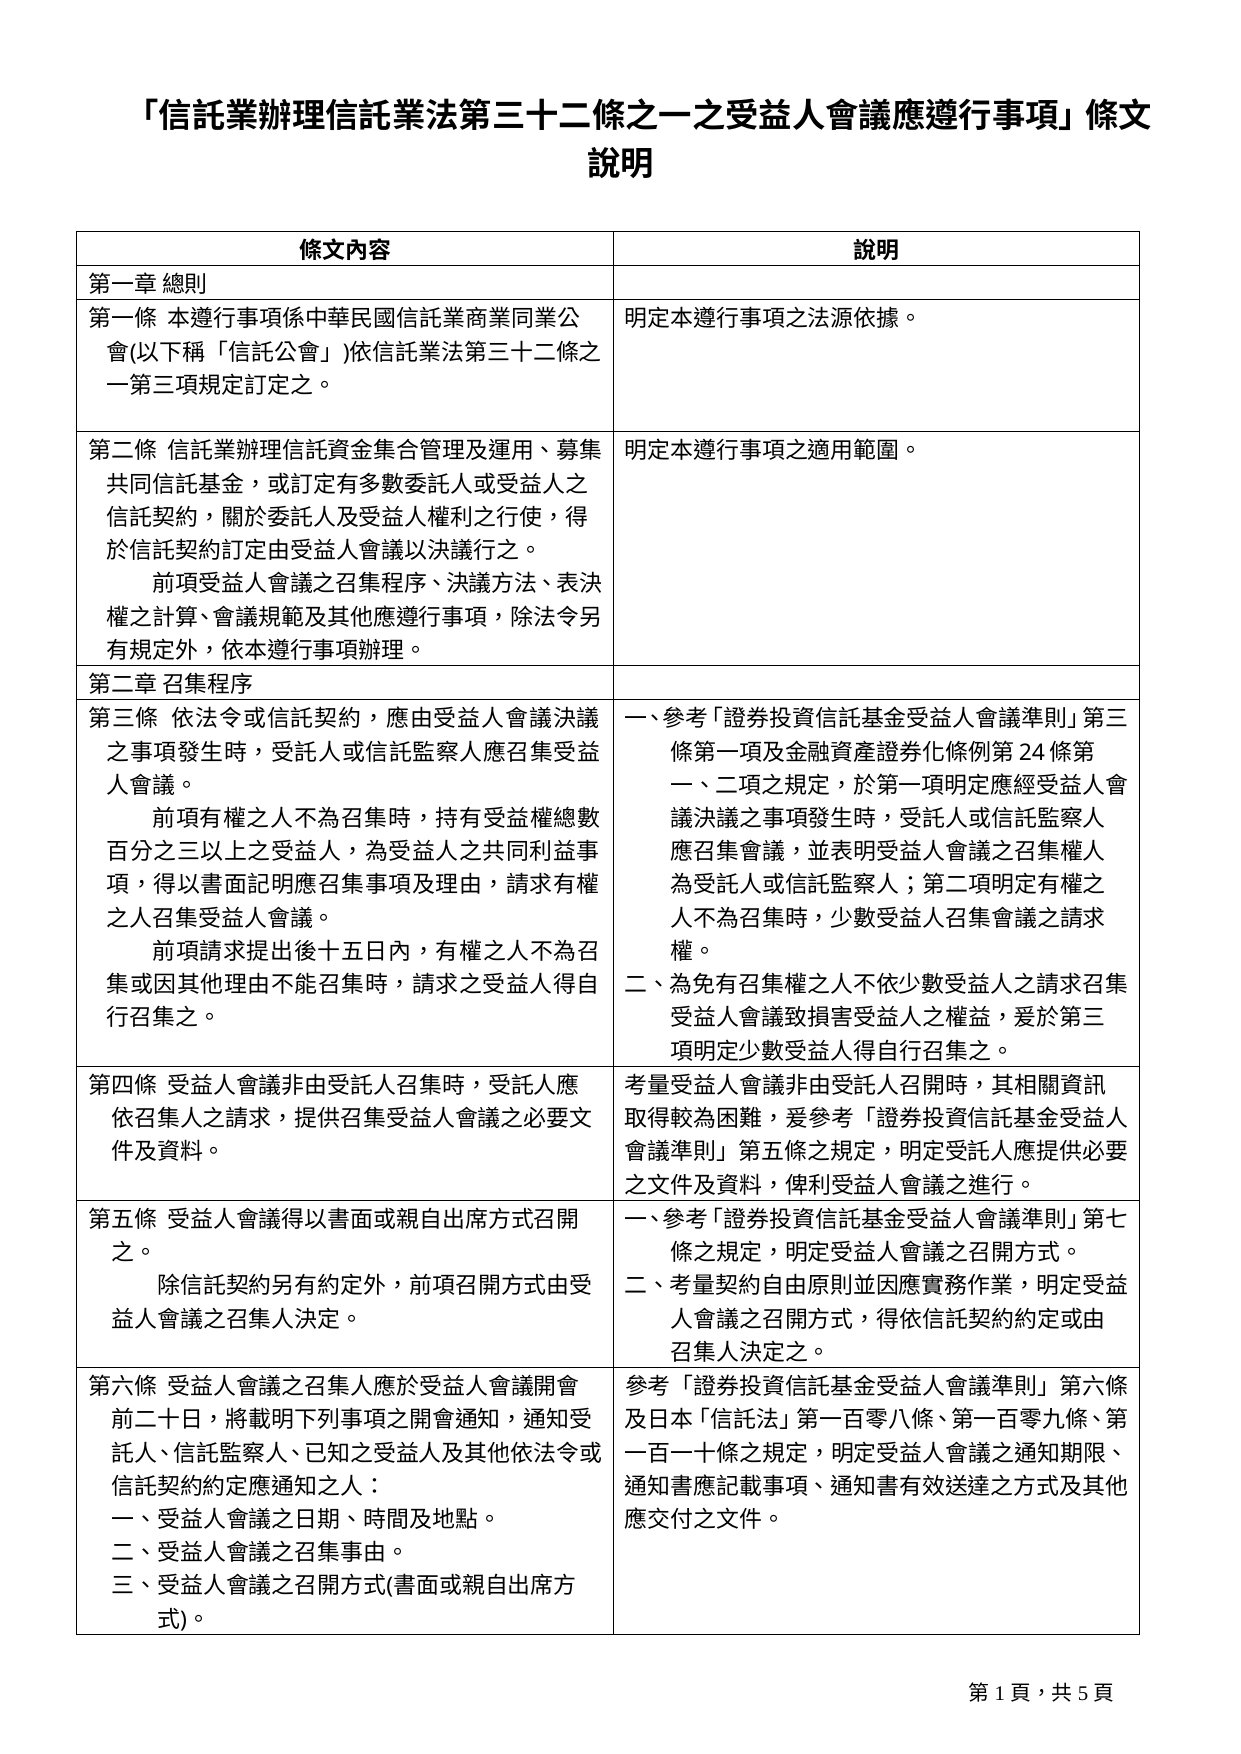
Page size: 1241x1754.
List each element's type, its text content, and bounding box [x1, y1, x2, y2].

table_cell 明定本遵行事項之法源依據。 [614, 300, 1139, 431]
table_cell 第二條 信託業辦理信託資金集合管理及運用、募集共同信託基金，或訂定有多數委託人或受益人之信託契約，關於委託人及受益人權利之行使，得於信託契約訂定由受益人會議以決議行之。 前項受益人會議之召集程序、決議方法、表決權之計算、會議規範及其他應遵行事項，除法令另有規定外，依本遵行事項辦理。 [77, 432, 613, 665]
table_cell 明定本遵行事項之適用範圍。 [614, 432, 1139, 665]
table_cell 一、參考「證券投資信託基金受益人會議準則」第七條之規定，明定受益人會議之召開方式。 二、考量契約自由原則並因應實務作業，明定受益人會議之召開方式，得依信託契約約定或由召集人決定之。 [614, 1201, 1139, 1367]
text 「信託業辦理信託業法第三十二條之一之受益人會議應遵行事項」條文說明 [89, 89, 1152, 185]
table_cell 第一章 總則 [77, 266, 613, 299]
table_cell 一、參考「證券投資信託基金受益人會議準則」第三條第一項及金融資產證券化條例第24條第一、二項之規定，於第一項明定應經受益人會議決議之事項發生時，受託人或信託監察人應召集會議，並表明受益人會議之召集權人為受託人或信託監察人；第二項明定有權之人不為召集時，少數受益人召集會議之請求權。 二、為免有召集權之人不依少數受益人之請求召集受益人會議致損害受益人之權益，爰於第三項明定少數受益人得自行召集之。 [614, 700, 1139, 1066]
table_cell 第一條 本遵行事項係中華民國信託業商業同業公會(以下稱「信託公會」)依信託業法第三十二條之一第三項規定訂定之。 [77, 300, 613, 431]
table_cell [614, 266, 1139, 299]
table_cell 第六條 受益人會議之召集人應於受益人會議開會前二十日，將載明下列事項之開會通知，通知受託人、信託監察人、已知之受益人及其他依法令或信託契約約定應通知之人： 一、受益人會議之日期、時間及地點。 二、受益人會議之召集事由。 三、受益人會議之召開方式(書面或親自出席方式)。 [77, 1368, 613, 1634]
table_cell 第四條 受益人會議非由受託人召集時，受託人應依召集人之請求，提供召集受益人會議之必要文件及資料。 [77, 1067, 613, 1200]
table_header 說明 [614, 232, 1139, 265]
table_header 條文內容 [77, 232, 613, 265]
table_cell 第五條 受益人會議得以書面或親自出席方式召開之。 除信託契約另有約定外，前項召開方式由受益人會議之召集人決定。 [77, 1201, 613, 1367]
table_cell 考量受益人會議非由受託人召開時，其相關資訊取得較為困難，爰參考「證券投資信託基金受益人會議準則」第五條之規定，明定受託人應提供必要之文件及資料，俾利受益人會議之進行。 [614, 1067, 1139, 1200]
table_cell 第三條 依法令或信託契約，應由受益人會議決議之事項發生時，受託人或信託監察人應召集受益人會議。 前項有權之人不為召集時，持有受益權總數百分之三以上之受益人，為受益人之共同利益事項，得以書面記明應召集事項及理由，請求有權之人召集受益人會議。 前項請求提出後十五日內，有權之人不為召集或因其他理由不能召集時，請求之受益人得自行召集之。 [77, 700, 613, 1066]
table_cell 參考「證券投資信託基金受益人會議準則」第六條及日本「信託法」第一百零八條、第一百零九條、第一百一十條之規定，明定受益人會議之通知期限、通知書應記載事項、通知書有效送達之方式及其他應交付之文件。 [614, 1368, 1139, 1634]
table_cell 第二章 召集程序 [77, 666, 613, 699]
table_cell [614, 666, 1139, 699]
